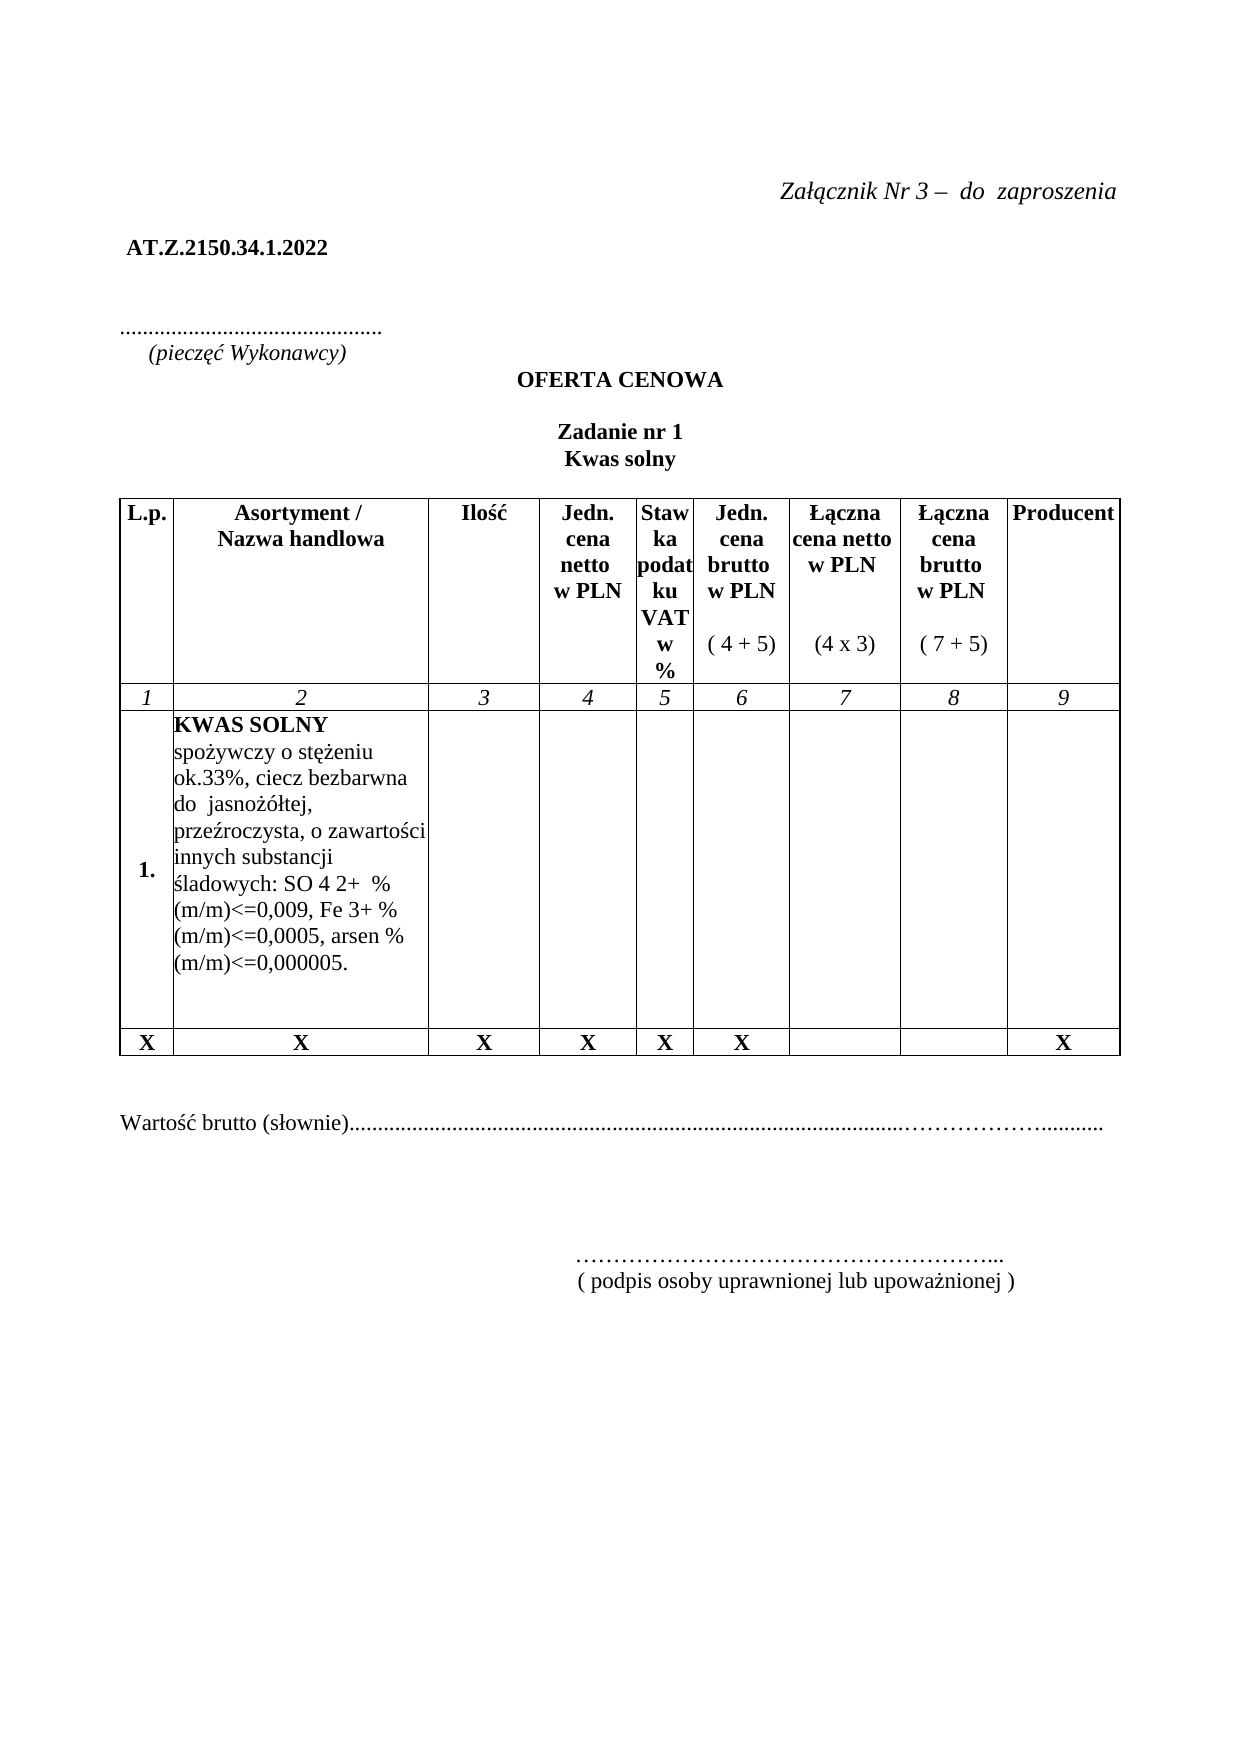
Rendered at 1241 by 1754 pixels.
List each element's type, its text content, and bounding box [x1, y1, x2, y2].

table_cell [540, 711, 636, 1028]
table_cell X [121, 1029, 173, 1055]
table_cell X [429, 1029, 539, 1055]
table_header Stawka podatku VAT w % [637, 499, 693, 683]
text ( podpis osoby uprawnionej lub upoważnionej ) [120, 1267, 1120, 1293]
table_cell [637, 711, 693, 1028]
table_header Łączna cena brutto w PLN ( 7 + 5) [901, 499, 1007, 683]
table_cell X [540, 1029, 636, 1055]
table_cell 3 [429, 684, 539, 710]
table_cell [901, 1029, 1007, 1055]
table_cell 2 [174, 684, 428, 710]
table_header Asortyment / Nazwa handlowa [174, 499, 428, 683]
table_cell [790, 1029, 900, 1055]
text OFERTA CENOWA [120, 366, 1120, 392]
table_cell 1. [121, 711, 173, 1028]
table_cell [901, 711, 1007, 1028]
text Załącznik Nr 3 – do zaproszenia [120, 176, 1120, 205]
text ………………………………………………... [120, 1214, 1120, 1267]
table_header Jedn. cena brutto w PLN ( 4 + 5) [694, 499, 789, 683]
table_cell KWAS SOLNY spożywczy o stężeniu ok.33%, ciecz bezbarwna do jasnożółtej, przeźroczysta, o zawartości innych substancji śladowych: SO 4 2+ % (m/m)<=0,009, Fe 3+ %(m/m)<=0,0005, arsen % (m/m)<=0,000005. [174, 711, 428, 1028]
table_cell X [637, 1029, 693, 1055]
table_header Ilość [429, 499, 539, 683]
text Wartość brutto (słownie).................................................................................................………………........... [120, 1109, 1120, 1135]
text AT.Z.2150.34.1.2022 [120, 234, 1120, 260]
table_header Producent [1008, 499, 1119, 683]
table_header L.p. [121, 499, 173, 683]
text Kwas solny [120, 445, 1120, 471]
table_cell 9 [1008, 684, 1119, 710]
table_header Jedn. cena netto w PLN [540, 499, 636, 683]
table_cell [429, 711, 539, 1028]
table_cell 8 [901, 684, 1007, 710]
table_cell 7 [790, 684, 900, 710]
table_cell X [174, 1029, 428, 1055]
table_header Łączna cena netto w PLN (4 x 3) [790, 499, 900, 683]
table_cell 4 [540, 684, 636, 710]
table_cell [1008, 711, 1119, 1028]
table_cell 5 [637, 684, 693, 710]
table_cell [790, 711, 900, 1028]
table_cell X [694, 1029, 789, 1055]
text .............................................. [120, 313, 1120, 339]
text (pieczęć Wykonawcy) [120, 339, 1120, 366]
table_cell 6 [694, 684, 789, 710]
table_cell 1 [121, 684, 173, 710]
table_cell X [1008, 1029, 1119, 1055]
text Zadanie nr 1 [120, 418, 1120, 445]
table_cell [694, 711, 789, 1028]
